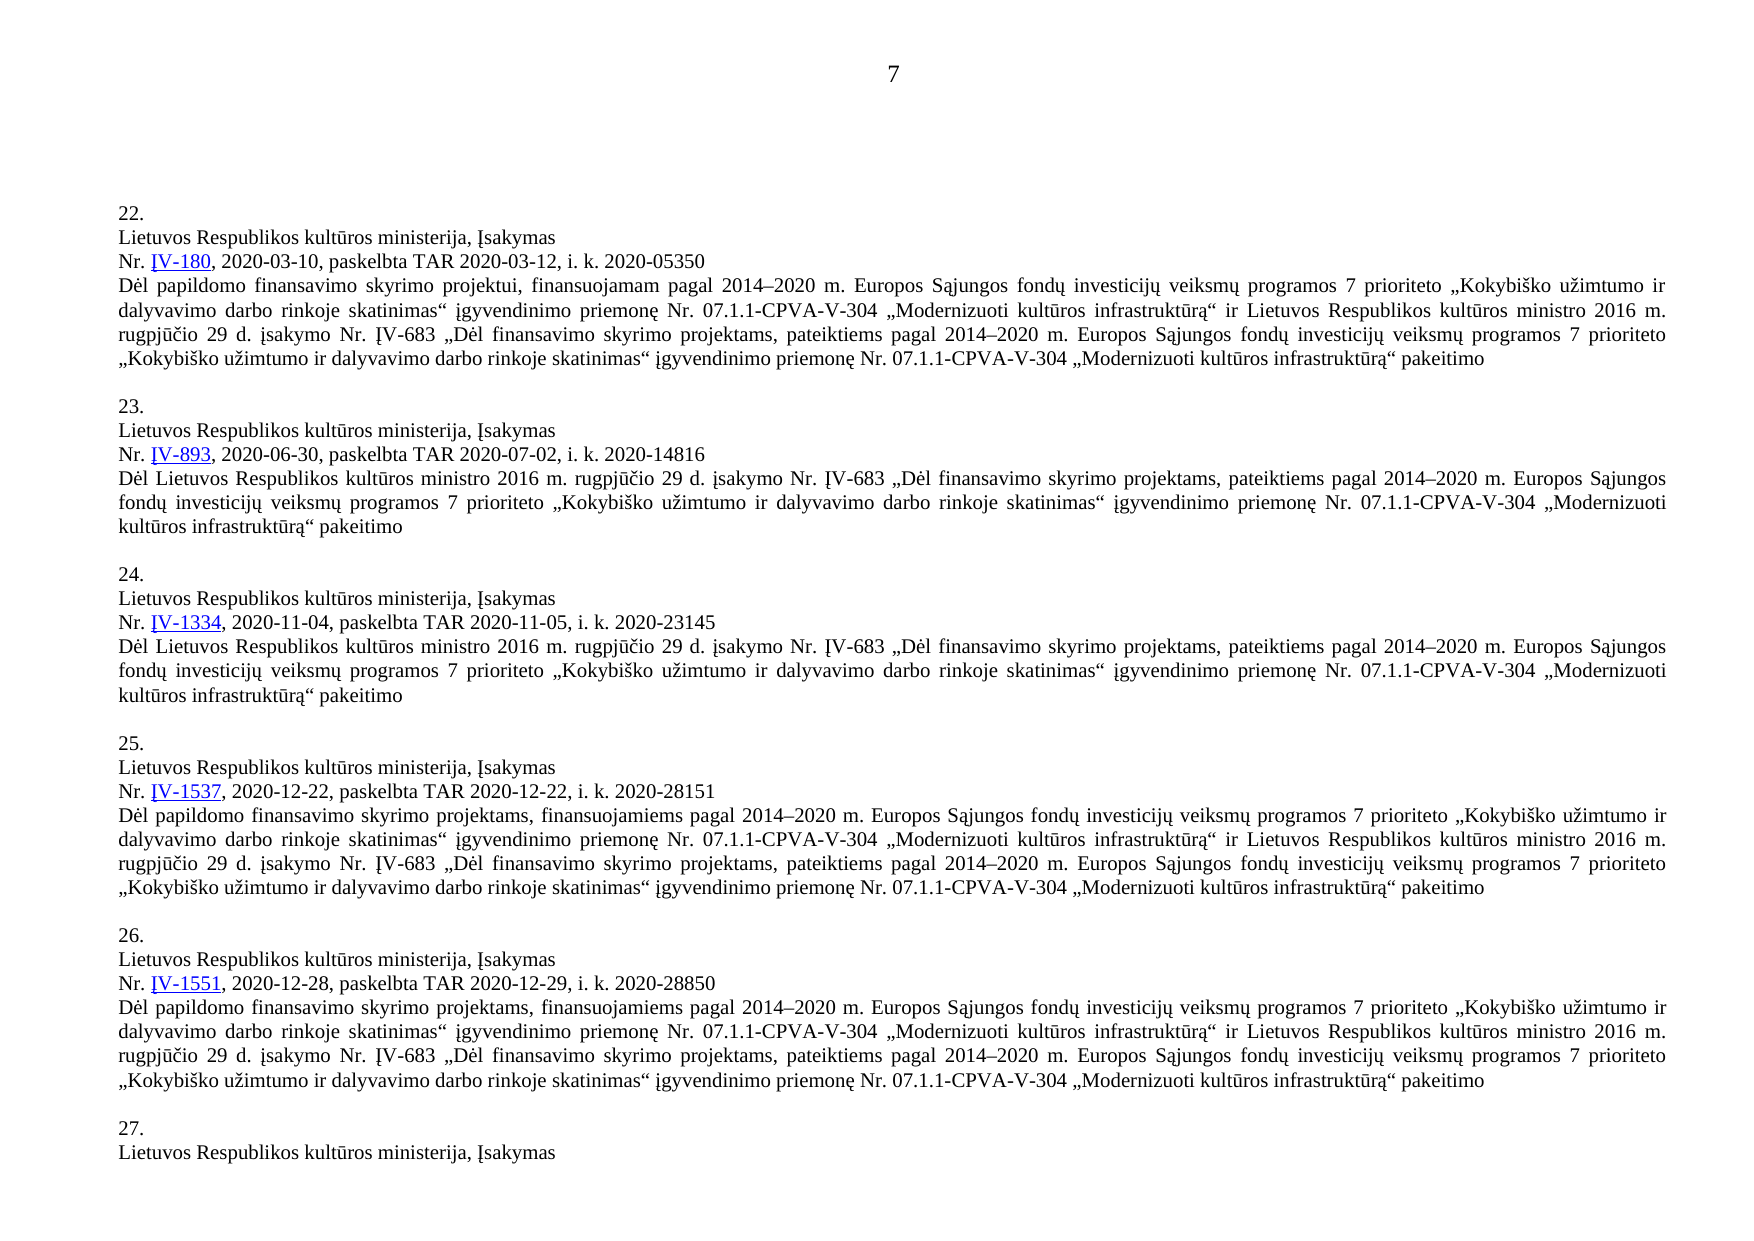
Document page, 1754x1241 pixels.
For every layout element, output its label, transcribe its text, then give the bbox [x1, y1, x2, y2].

text Dėl papildomo finansavimo skyrimo projektams, finansuojamiems pagal 2014–2020 m. Europos Sąjungos fondų investicijų veiksmų programos 7 prioriteto „Kokybiško užimtumo ir dalyvavimo darbo rinkoje skatinimas“ įgyvendinimo priemonę Nr. 07.1.1-CPVA-V-304 „Modernizuoti kultūros infrastruktūrą“ ir Lietuvos Respublikos kultūros ministro 2016 m. rugpjūčio 29 d. įsakymo Nr. ĮV-683 „Dėl finansavimo skyrimo projektams, pateiktiems pagal 2014–2020 m. Europos Sąjungos fondų investicijų veiksmų programos 7 prioriteto „Kokybiško užimtumo ir dalyvavimo darbo rinkoje skatinimas“ įgyvendinimo priemonę Nr. 07.1.1-CPVA-V-304 „Modernizuoti kultūros infrastruktūrą“ pakeitimo [118, 803, 1668, 899]
text Lietuvos Respublikos kultūros ministerija, Įsakymas [118, 1140, 1668, 1164]
text Lietuvos Respublikos kultūros ministerija, Įsakymas [118, 755, 1668, 779]
text Lietuvos Respublikos kultūros ministerija, Įsakymas [118, 225, 1668, 249]
text Lietuvos Respublikos kultūros ministerija, Įsakymas [118, 418, 1668, 442]
text 25. [118, 731, 1668, 755]
text Dėl Lietuvos Respublikos kultūros ministro 2016 m. rugpjūčio 29 d. įsakymo Nr. ĮV-683 „Dėl finansavimo skyrimo projektams, pateiktiems pagal 2014–2020 m. Europos Sąjungos fondų investicijų veiksmų programos 7 prioriteto „Kokybiško užimtumo ir dalyvavimo darbo rinkoje skatinimas“ įgyvendinimo priemonę Nr. 07.1.1-CPVA-V-304 „Modernizuoti kultūros infrastruktūrą“ pakeitimo [118, 466, 1668, 538]
text 27. [118, 1116, 1668, 1140]
text Lietuvos Respublikos kultūros ministerija, Įsakymas [118, 947, 1668, 971]
text Dėl Lietuvos Respublikos kultūros ministro 2016 m. rugpjūčio 29 d. įsakymo Nr. ĮV-683 „Dėl finansavimo skyrimo projektams, pateiktiems pagal 2014–2020 m. Europos Sąjungos fondų investicijų veiksmų programos 7 prioriteto „Kokybiško užimtumo ir dalyvavimo darbo rinkoje skatinimas“ įgyvendinimo priemonę Nr. 07.1.1-CPVA-V-304 „Modernizuoti kultūros infrastruktūrą“ pakeitimo [118, 634, 1668, 707]
text 23. [118, 394, 1668, 418]
text 22. [118, 201, 1668, 225]
text Nr. ĮV-180, 2020-03-10, paskelbta TAR 2020-03-12, i. k. 2020-05350 [118, 249, 1668, 273]
text 24. [118, 562, 1668, 586]
text Lietuvos Respublikos kultūros ministerija, Įsakymas [118, 586, 1668, 610]
text Dėl papildomo finansavimo skyrimo projektui, finansuojamam pagal 2014–2020 m. Europos Sąjungos fondų investicijų veiksmų programos 7 prioriteto „Kokybiško užimtumo ir dalyvavimo darbo rinkoje skatinimas“ įgyvendinimo priemonę Nr. 07.1.1-CPVA-V-304 „Modernizuoti kultūros infrastruktūrą“ ir Lietuvos Respublikos kultūros ministro 2016 m. rugpjūčio 29 d. įsakymo Nr. ĮV-683 „Dėl finansavimo skyrimo projektams, pateiktiems pagal 2014–2020 m. Europos Sąjungos fondų investicijų veiksmų programos 7 prioriteto „Kokybiško užimtumo ir dalyvavimo darbo rinkoje skatinimas“ įgyvendinimo priemonę Nr. 07.1.1-CPVA-V-304 „Modernizuoti kultūros infrastruktūrą“ pakeitimo [118, 273, 1668, 370]
text 26. [118, 923, 1668, 947]
text Nr. ĮV-1537, 2020-12-22, paskelbta TAR 2020-12-22, i. k. 2020-28151 [118, 779, 1668, 803]
text Nr. ĮV-1551, 2020-12-28, paskelbta TAR 2020-12-29, i. k. 2020-28850 [118, 971, 1668, 995]
text Nr. ĮV-893, 2020-06-30, paskelbta TAR 2020-07-02, i. k. 2020-14816 [118, 442, 1668, 466]
text Nr. ĮV-1334, 2020-11-04, paskelbta TAR 2020-11-05, i. k. 2020-23145 [118, 610, 1668, 634]
text Dėl papildomo finansavimo skyrimo projektams, finansuojamiems pagal 2014–2020 m. Europos Sąjungos fondų investicijų veiksmų programos 7 prioriteto „Kokybiško užimtumo ir dalyvavimo darbo rinkoje skatinimas“ įgyvendinimo priemonę Nr. 07.1.1-CPVA-V-304 „Modernizuoti kultūros infrastruktūrą“ ir Lietuvos Respublikos kultūros ministro 2016 m. rugpjūčio 29 d. įsakymo Nr. ĮV-683 „Dėl finansavimo skyrimo projektams, pateiktiems pagal 2014–2020 m. Europos Sąjungos fondų investicijų veiksmų programos 7 prioriteto „Kokybiško užimtumo ir dalyvavimo darbo rinkoje skatinimas“ įgyvendinimo priemonę Nr. 07.1.1-CPVA-V-304 „Modernizuoti kultūros infrastruktūrą“ pakeitimo [118, 995, 1668, 1092]
